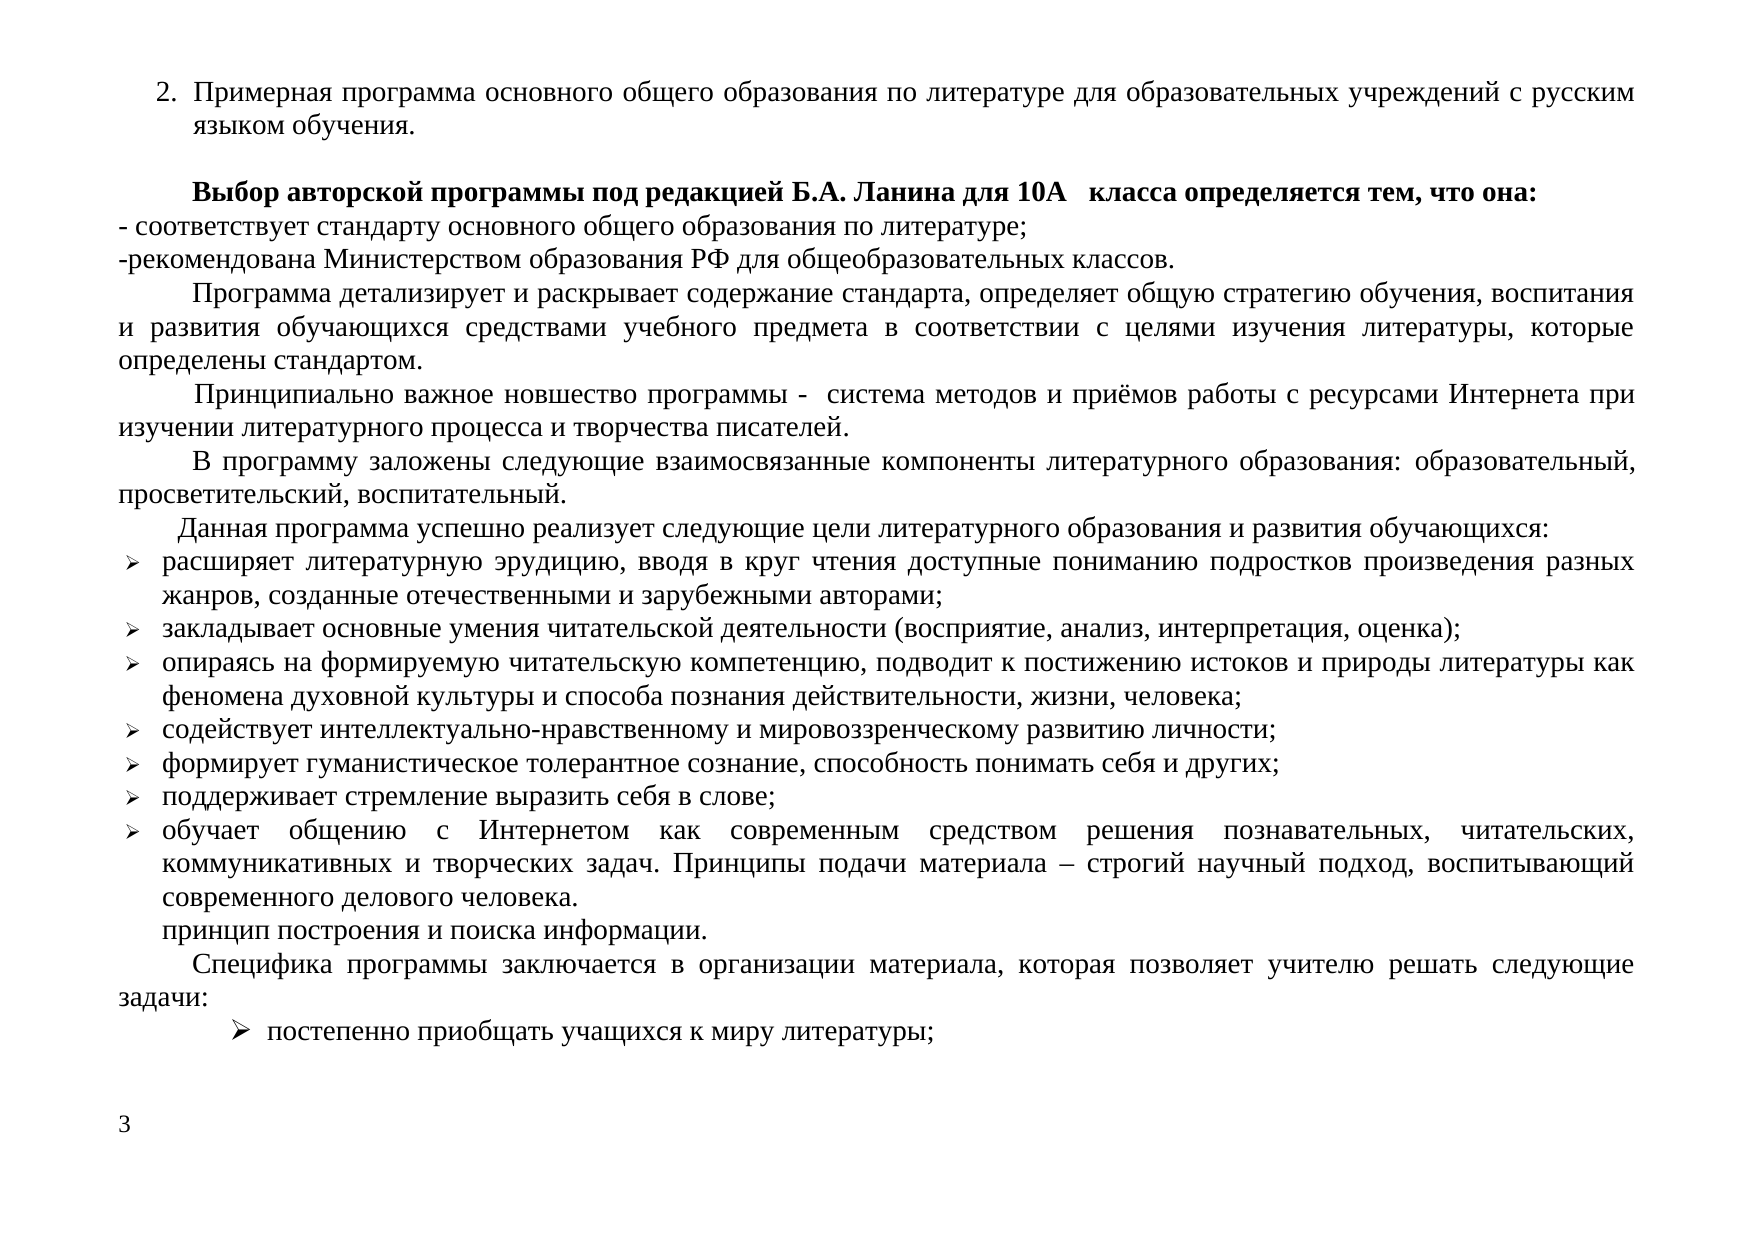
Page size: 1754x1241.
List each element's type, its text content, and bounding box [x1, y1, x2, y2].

text Специфика программы заключается в организации материала, которая позволяет учителю решать следующие задачи: [118, 946, 1636, 1013]
list обучает общению с Интернетом как современным средством решения познавательных, читательских, коммуникативных и творческих задач. Принципы подачи материала – строгий научный подход, воспитывающий современного делового человека. [124, 812, 1636, 912]
text Выбор авторской программы под редакцией Б.А. Ланина для 10А класса определяется тем, что она: [118, 174, 1636, 208]
text Данная программа успешно реализует следующие цели литературного образования и развития обучающихся: [118, 510, 1636, 543]
list Примерная программа основного общего образования по литературе для образовательных учреждений с русским языком обучения. [156, 74, 1636, 141]
list содействует интеллектуально-нравственному и мировоззренческому развитию личности; [124, 711, 1636, 745]
list формирует гуманистическое толерантное сознание, способность понимать себя и других; [124, 745, 1636, 778]
list принцип построения и поиска информации. [162, 912, 1636, 946]
text -рекомендована Министерством образования РФ для общеобразовательных классов. [118, 242, 1636, 275]
list закладывает основные умения читательской деятельности (восприятие, анализ, интерпретация, оценка); [124, 611, 1636, 644]
text Принципиально важное новшество программы - система методов и приёмов работы с ресурсами Интернета при изучении литературного процесса и творчества писателей. [118, 376, 1636, 443]
text В программу заложены следующие взаимосвязанные компоненты литературного образования: образовательный, просветительский, воспитательный. [118, 443, 1636, 510]
list постепенно приобщать учащихся к миру литературы; [229, 1013, 1636, 1047]
text - соответствует стандарту основного общего образования по литературе; [118, 208, 1636, 242]
text Программа детализирует и раскрывает содержание стандарта, определяет общую стратегию обучения, воспитания и развития обучающихся средствами учебного предмета в соответствии с целями изучения литературы, которые определены стандартом. [118, 275, 1636, 376]
list расширяет литературную эрудицию, вводя в круг чтения доступные пониманию подростков произведения разных жанров, созданные отечественными и зарубежными авторами; [124, 543, 1636, 611]
list опираясь на формируемую читательскую компетенцию, подводит к постижению истоков и природы литературы как феномена духовной культуры и способа познания действительности, жизни, человека; [124, 644, 1636, 711]
list поддерживает стремление выразить себя в слове; [124, 778, 1636, 812]
